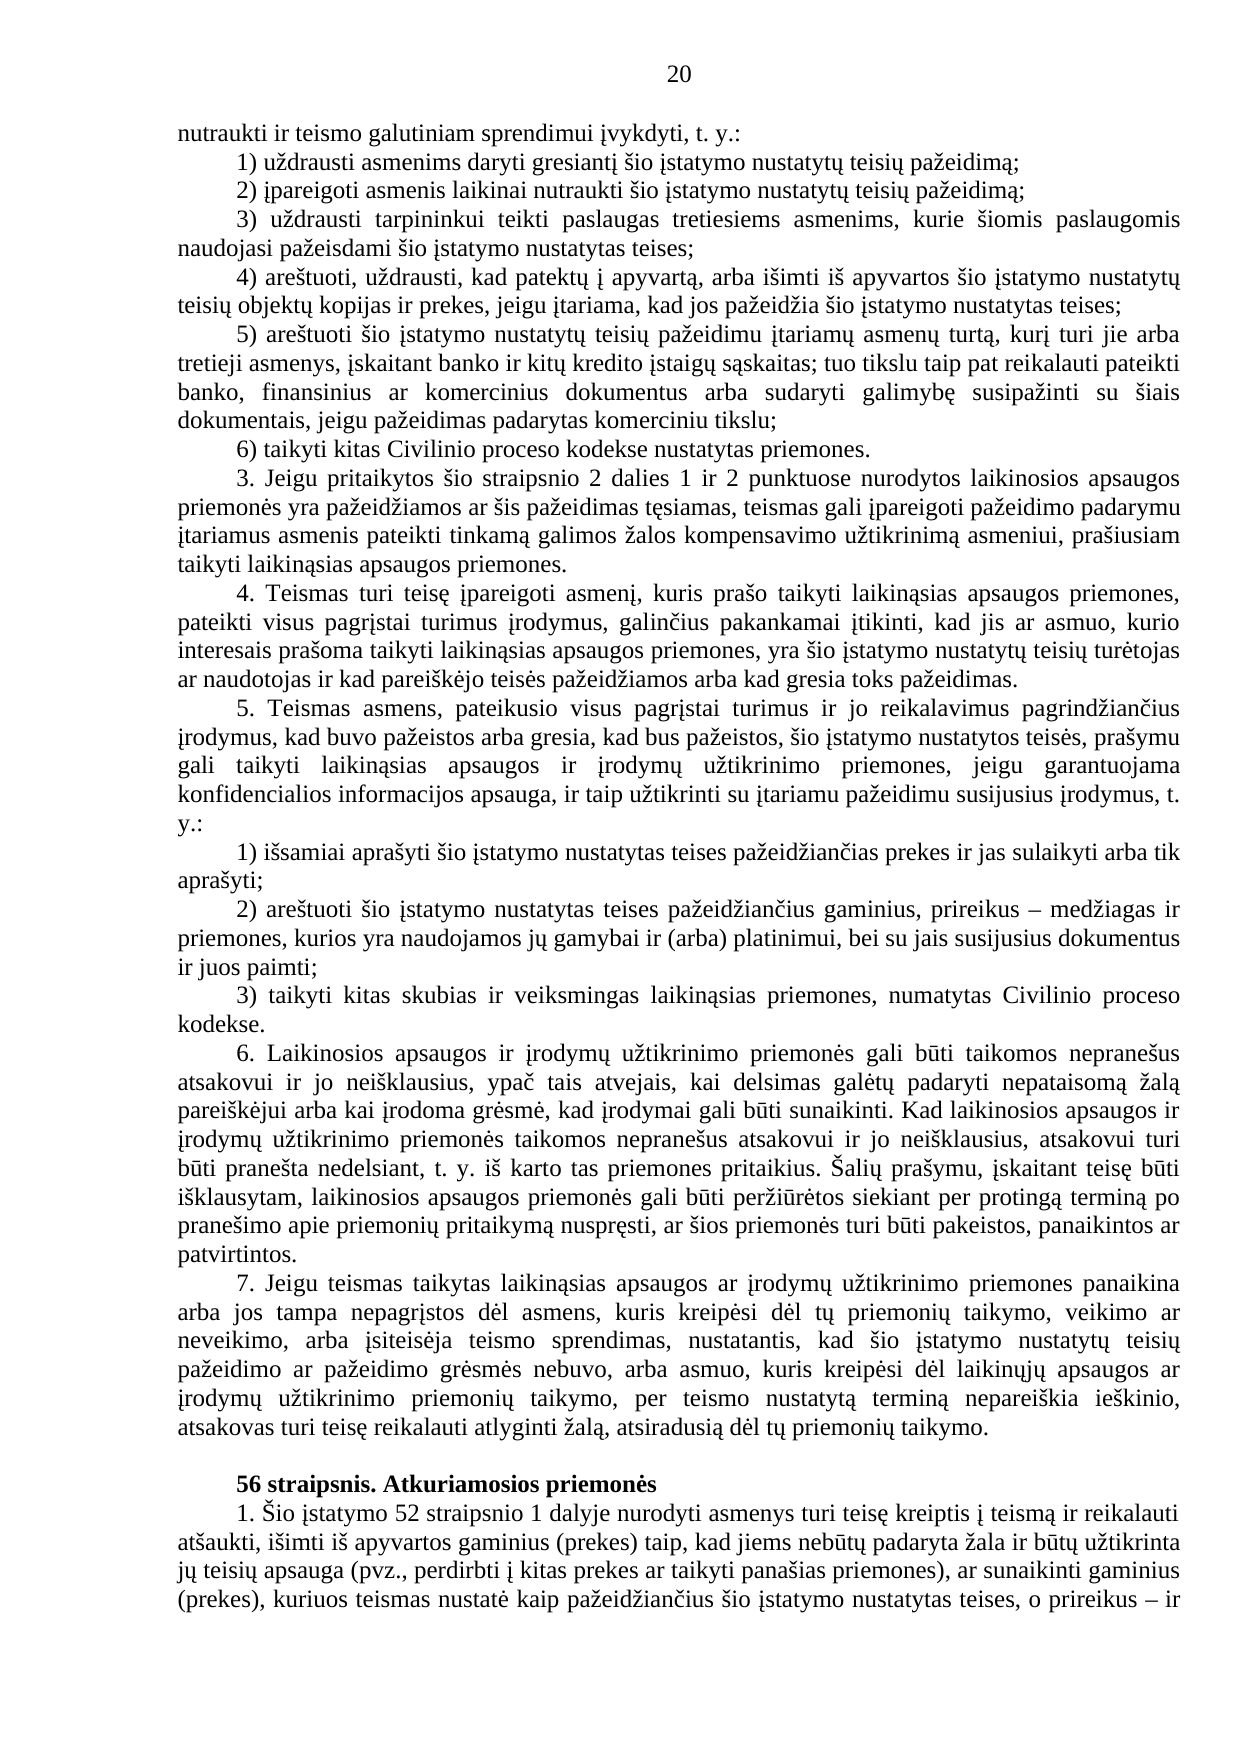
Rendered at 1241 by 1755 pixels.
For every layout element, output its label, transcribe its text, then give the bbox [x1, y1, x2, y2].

text 1) išsamiai aprašyti šio įstatymo nustatytas teises pažeidžiančias prekes ir jas sulaikyti arba tik aprašyti; [177, 837, 1181, 894]
text 3) uždrausti tarpininkui teikti paslaugas tretiesiems asmenims, kurie šiomis paslaugomis naudojasi pažeisdami šio įstatymo nustatytas teises; [177, 204, 1181, 262]
text 1) uždrausti asmenims daryti gresiantį šio įstatymo nustatytų teisių pažeidimą; [177, 147, 1181, 176]
text 56 straipsnis. Atkuriamosios priemonės [177, 1469, 1181, 1498]
text 1. Šio įstatymo 52 straipsnio 1 dalyje nurodyti asmenys turi teisę kreiptis į teismą ir reikalauti atšaukti, išimti iš apyvartos gaminius (prekes) taip, kad jiems nebūtų padaryta žala ir būtų užtikrinta jų teisių apsauga (pvz., perdirbti į kitas prekes ar taikyti panašias priemones), ar sunaikinti gaminius (prekes), kuriuos teismas nustatė kaip pažeidžiančius šio įstatymo nustatytas teises, o prireikus – ir [177, 1498, 1181, 1613]
text 2) areštuoti šio įstatymo nustatytas teises pažeidžiančius gaminius, prireikus – medžiagas ir priemones, kurios yra naudojamos jų gamybai ir (arba) platinimui, bei su jais susijusius dokumentus ir juos paimti; [177, 894, 1181, 981]
text 4. Teismas turi teisę įpareigoti asmenį, kuris prašo taikyti laikinąsias apsaugos priemones, pateikti visus pagrįstai turimus įrodymus, galinčius pakankamai įtikinti, kad jis ar asmuo, kurio interesais prašoma taikyti laikinąsias apsaugos priemones, yra šio įstatymo nustatytų teisių turėtojas ar naudotojas ir kad pareiškėjo teisės pažeidžiamos arba kad gresia toks pažeidimas. [177, 578, 1181, 693]
text 2) įpareigoti asmenis laikinai nutraukti šio įstatymo nustatytų teisių pažeidimą; [177, 176, 1181, 204]
text 6. Laikinosios apsaugos ir įrodymų užtikrinimo priemonės gali būti taikomos nepranešus atsakovui ir jo neišklausius, ypač tais atvejais, kai delsimas galėtų padaryti nepataisomą žalą pareiškėjui arba kai įrodoma grėsmė, kad įrodymai gali būti sunaikinti. Kad laikinosios apsaugos ir įrodymų užtikrinimo priemonės taikomos nepranešus atsakovui ir jo neišklausius, atsakovui turi būti pranešta nedelsiant, t. y. iš karto tas priemones pritaikius. Šalių prašymu, įskaitant teisę būti išklausytam, laikinosios apsaugos priemonės gali būti peržiūrėtos siekiant per protingą terminą po pranešimo apie priemonių pritaikymą nuspręsti, ar šios priemonės turi būti pakeistos, panaikintos ar patvirtintos. [177, 1038, 1181, 1268]
text 3. Jeigu pritaikytos šio straipsnio 2 dalies 1 ir 2 punktuose nurodytos laikinosios apsaugos priemonės yra pažeidžiamos ar šis pažeidimas tęsiamas, teismas gali įpareigoti pažeidimo padarymu įtariamus asmenis pateikti tinkamą galimos žalos kompensavimo užtikrinimą asmeniui, prašiusiam taikyti laikinąsias apsaugos priemones. [177, 463, 1181, 578]
text 3) taikyti kitas skubias ir veiksmingas laikinąsias priemones, numatytas Civilinio proceso kodekse. [177, 981, 1181, 1038]
text 6) taikyti kitas Civilinio proceso kodekse nustatytas priemones. [177, 434, 1181, 463]
text nutraukti ir teismo galutiniam sprendimui įvykdyti, t. y.: [177, 118, 1181, 147]
text 5. Teismas asmens, pateikusio visus pagrįstai turimus ir jo reikalavimus pagrindžiančius įrodymus, kad buvo pažeistos arba gresia, kad bus pažeistos, šio įstatymo nustatytos teisės, prašymu gali taikyti laikinąsias apsaugos ir įrodymų užtikrinimo priemones, jeigu garantuojama konfidencialios informacijos apsauga, ir taip užtikrinti su įtariamu pažeidimu susijusius įrodymus, t. y.: [177, 693, 1181, 837]
text 7. Jeigu teismas taikytas laikinąsias apsaugos ar įrodymų užtikrinimo priemones panaikina arba jos tampa nepagrįstos dėl asmens, kuris kreipėsi dėl tų priemonių taikymo, veikimo ar neveikimo, arba įsiteisėja teismo sprendimas, nustatantis, kad šio įstatymo nustatytų teisių pažeidimo ar pažeidimo grėsmės nebuvo, arba asmuo, kuris kreipėsi dėl laikinųjų apsaugos ar įrodymų užtikrinimo priemonių taikymo, per teismo nustatytą terminą nepareiškia ieškinio, atsakovas turi teisę reikalauti atlyginti žalą, atsiradusią dėl tų priemonių taikymo. [177, 1268, 1181, 1441]
text 5) areštuoti šio įstatymo nustatytų teisių pažeidimu įtariamų asmenų turtą, kurį turi jie arba tretieji asmenys, įskaitant banko ir kitų kredito įstaigų sąskaitas; tuo tikslu taip pat reikalauti pateikti banko, finansinius ar komercinius dokumentus arba sudaryti galimybę susipažinti su šiais dokumentais, jeigu pažeidimas padarytas komerciniu tikslu; [177, 319, 1181, 434]
text 4) areštuoti, uždrausti, kad patektų į apyvartą, arba išimti iš apyvartos šio įstatymo nustatytų teisių objektų kopijas ir prekes, jeigu įtariama, kad jos pažeidžia šio įstatymo nustatytas teises; [177, 262, 1181, 319]
